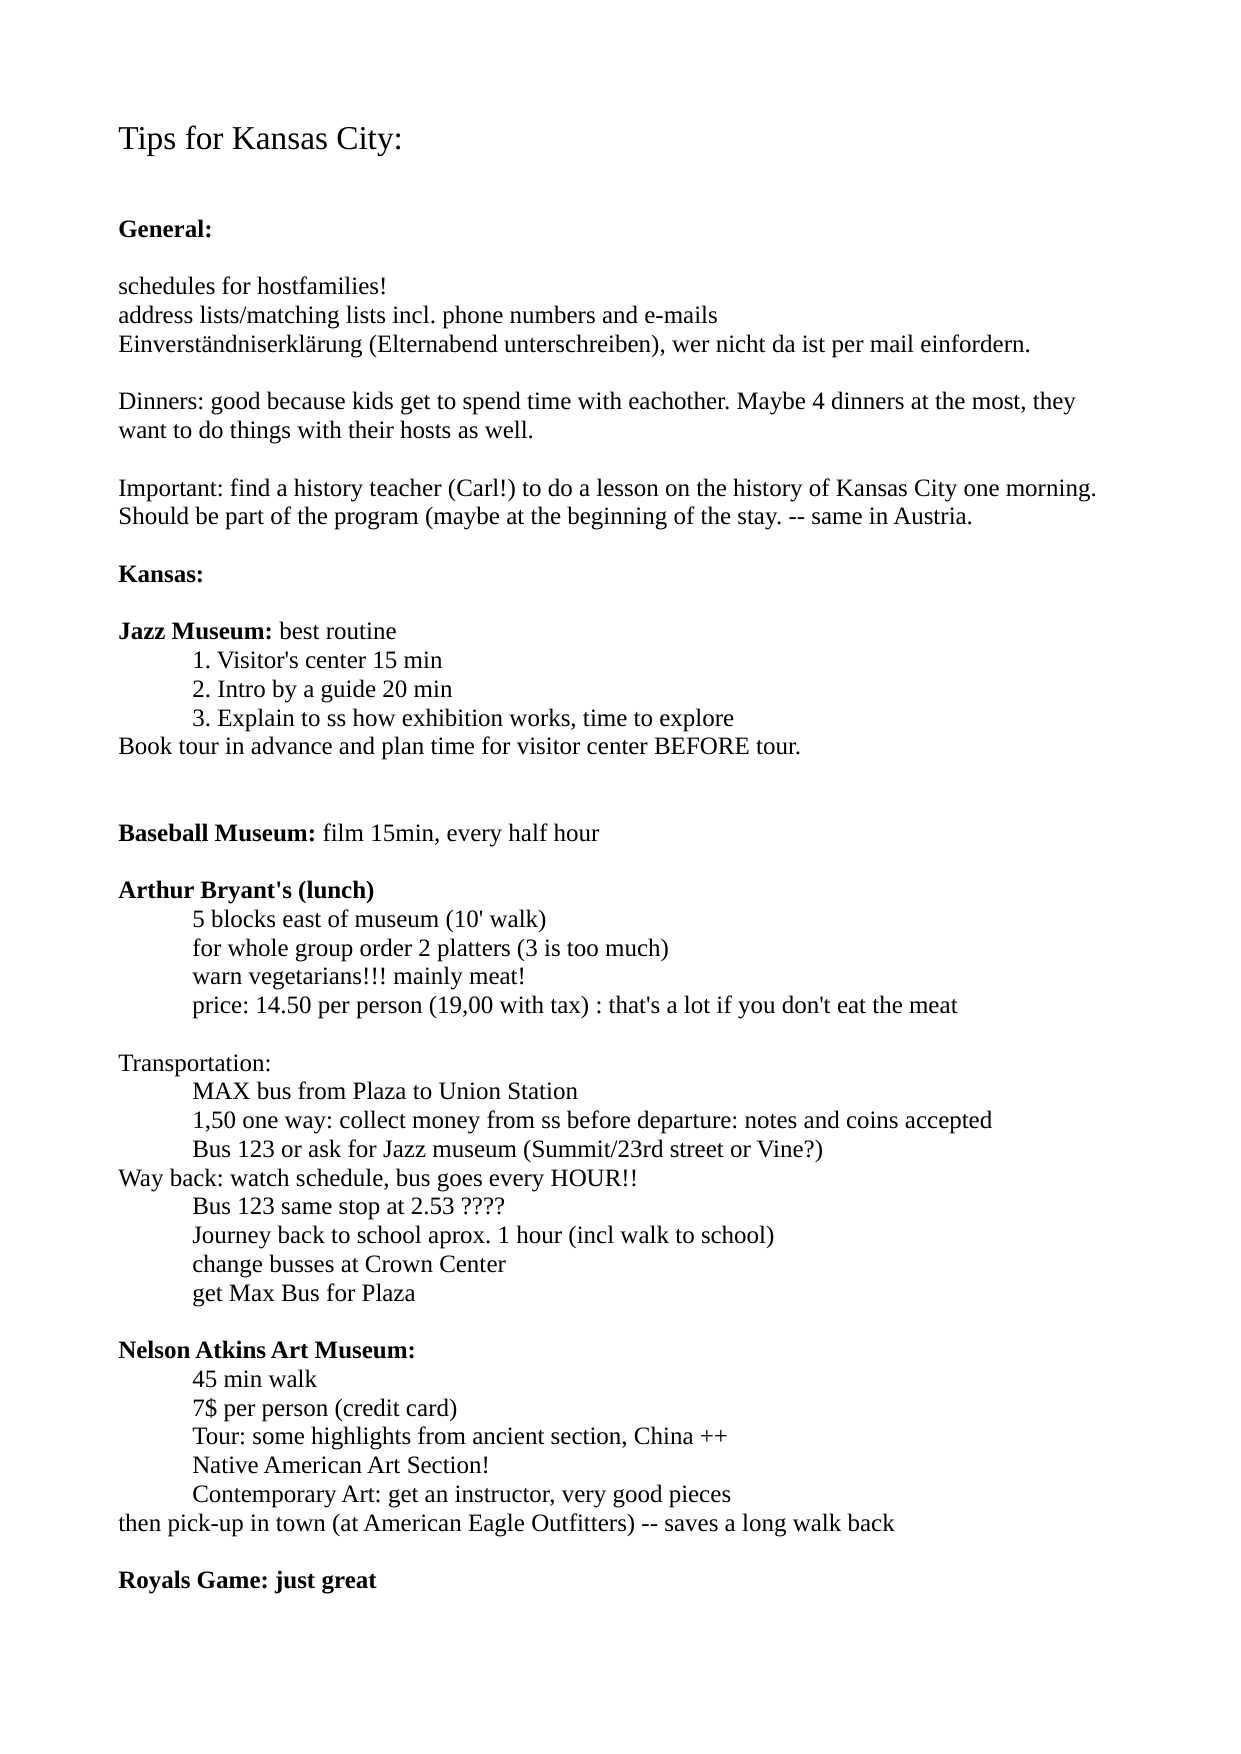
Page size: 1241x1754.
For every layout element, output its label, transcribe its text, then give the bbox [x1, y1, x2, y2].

text General: [118, 214, 1122, 243]
text Einverständniserklärung (Elternabend unterschreiben), wer nicht da ist per mail einfordern. [118, 329, 1122, 358]
text 1,50 one way: collect money from ss before departure: notes and coins accepted [118, 1105, 1122, 1134]
text 1. Visitor's center 15 min [118, 645, 1122, 674]
text 45 min walk [118, 1364, 1122, 1393]
text Arthur Bryant's (lunch) [118, 875, 1122, 904]
text Jazz Museum: best routine [118, 616, 1122, 645]
text address lists/matching lists incl. phone numbers and e-mails [118, 300, 1122, 329]
text Should be part of the program (maybe at the beginning of the stay. -- same in Austria. [118, 501, 1122, 530]
text Tour: some highlights from ancient section, China ++ [118, 1421, 1122, 1450]
text for whole group order 2 platters (3 is too much) [118, 933, 1122, 961]
text Royals Game: just great [118, 1565, 1122, 1594]
text Bus 123 or ask for Jazz museum (Summit/23rd street or Vine?) [118, 1134, 1122, 1163]
text then pick-up in town (at American Eagle Outfitters) -- saves a long walk back [118, 1508, 1122, 1536]
text Way back: watch schedule, bus goes every HOUR!! [118, 1163, 1122, 1191]
text 7$ per person (credit card) [118, 1393, 1122, 1421]
text Contemporary Art: get an instructor, very good pieces [118, 1479, 1122, 1508]
text Dinners: good because kids get to spend time with eachother. Maybe 4 dinners at the most, they want to do things with their hosts as well. [118, 386, 1122, 444]
text Book tour in advance and plan time for visitor center BEFORE tour. [118, 731, 1122, 760]
text schedules for hostfamilies! [118, 271, 1122, 300]
text Native American Art Section! [118, 1450, 1122, 1479]
text 2. Intro by a guide 20 min [118, 674, 1122, 703]
text 5 blocks east of museum (10' walk) [118, 904, 1122, 933]
text MAX bus from Plaza to Union Station [118, 1076, 1122, 1105]
text change busses at Crown Center [118, 1249, 1122, 1278]
text Nelson Atkins Art Museum: [118, 1335, 1122, 1364]
text Tips for Kansas City: [118, 118, 1122, 156]
text Transportation: [118, 1048, 1122, 1076]
text Bus 123 same stop at 2.53 ???? [118, 1191, 1122, 1220]
text price: 14.50 per person (19,00 with tax) : that's a lot if you don't eat the meat [118, 990, 1122, 1019]
text Important: find a history teacher (Carl!) to do a lesson on the history of Kansas City one morning. [118, 473, 1122, 501]
text warn vegetarians!!! mainly meat! [118, 961, 1122, 990]
text Kansas: [118, 559, 1122, 588]
text get Max Bus for Plaza [118, 1278, 1122, 1306]
text 3. Explain to ss how exhibition works, time to explore [118, 703, 1122, 731]
text Baseball Museum: film 15min, every half hour [118, 818, 1122, 846]
text Journey back to school aprox. 1 hour (incl walk to school) [118, 1220, 1122, 1249]
